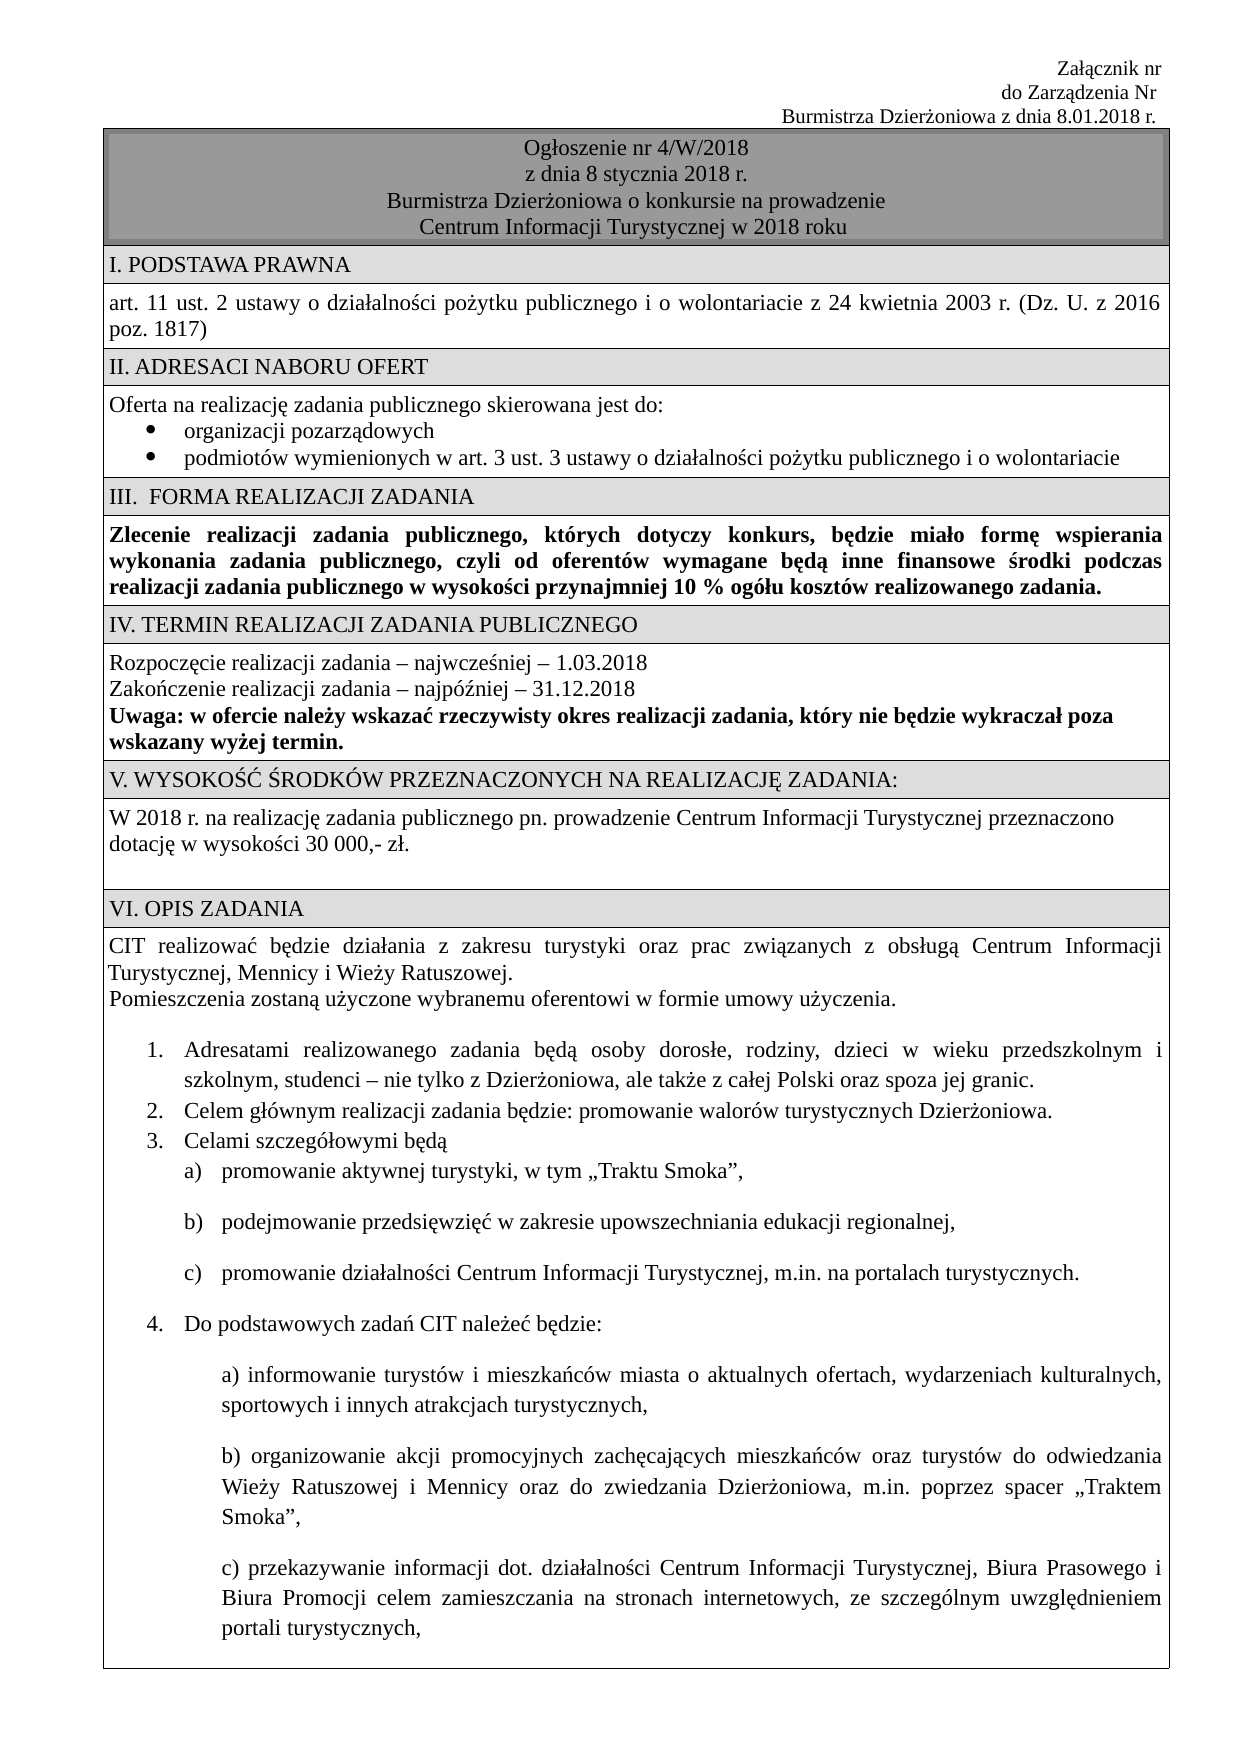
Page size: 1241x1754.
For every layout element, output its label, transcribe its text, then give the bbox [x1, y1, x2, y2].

table_cell II. ADRESACI NABORU OFERT [104, 349, 1169, 385]
text Burmistrza Dzierżoniowa z dnia 8.01.2018 r. [148, 104, 1167, 128]
table_cell CIT realizować będzie działania z zakresu turystyki oraz prac związanych z obsługą Centrum Informacji Turystycznej, Mennicy i Wieży Ratuszowej. Pomieszczenia zostaną użyczone wybranemu oferentowi w formie umowy użyczenia. Adresatami realizowanego zadania będą osoby dorosłe, rodziny, dzieci w wieku przedszkolnym i szkolnym, studenci – nie tylko z Dzierżoniowa, ale także z całej Polski oraz spoza jej granic. Celem głównym realizacji zadania będzie: promowanie walorów turystycznych Dzierżoniowa. Celami szczegółowymi będą promowanie aktywnej turystyki, w tym „Traktu Smoka”, podejmowanie przedsięwzięć w zakresie upowszechniania edukacji regionalnej, promowanie działalności Centrum Informacji Turystycznej, m.in. na portalach turystycznych. Do podstawowych zadań CIT należeć będzie: a) informowanie turystów i mieszkańców miasta o aktualnych ofertach, wydarzeniach kulturalnych, sportowych i innych atrakcjach turystycznych, b) organizowanie akcji promocyjnych zachęcających mieszkańców oraz turystów do odwiedzania Wieży Ratuszowej i Mennicy oraz do zwiedzania Dzierżoniowa, m.in. poprzez spacer „Traktem Smoka”, c) przekazywanie informacji dot. działalności Centrum Informacji Turystycznej, Biura Prasowego i Biura Promocji celem zamieszczania na stronach internetowych, ze szczególnym uwzględnieniem portali turystycznych, [104, 928, 1169, 1667]
table_cell VI. OPIS ZADANIA [104, 890, 1169, 927]
table_cell W 2018 r. na realizację zadania publicznego pn. prowadzenie Centrum Informacji Turystycznej przeznaczono dotację w wysokości 30 000,- zł. [104, 799, 1169, 889]
table_header Ogłoszenie nr 4/W/2018 z dnia 8 stycznia 2018 r. Burmistrza Dzierżoniowa o konkursie na prowadzenie Centrum Informacji Turystycznej w 2018 roku [104, 129, 1169, 245]
table_cell Zlecenie realizacji zadania publicznego, których dotyczy konkurs, będzie miało formę wspierania wykonania zadania publicznego, czyli od oferentów wymagane będą inne finansowe środki podczas realizacji zadania publicznego w wysokości przynajmniej 10 % ogółu kosztów realizowanego zadania. [104, 516, 1169, 605]
table_cell Oferta na realizację zadania publicznego skierowana jest do: organizacji pozarządowych podmiotów wymienionych w art. 3 ust. 3 ustawy o działalności pożytku publicznego i o wolontariacie [104, 386, 1169, 477]
table_cell Rozpoczęcie realizacji zadania – najwcześniej – 1.03.2018 Zakończenie realizacji zadania – najpóźniej – 31.12.2018 Uwaga: w ofercie należy wskazać rzeczywisty okres realizacji zadania, który nie będzie wykraczał poza wskazany wyżej termin. [104, 644, 1169, 760]
table_cell V. WYSOKOŚĆ ŚRODKÓW PRZEZNACZONYCH NA REALIZACJĘ ZADANIA: [104, 761, 1169, 798]
text Załącznik nr [148, 56, 1167, 80]
table_cell IV. TERMIN REALIZACJI ZADANIA PUBLICZNEGO [104, 606, 1169, 643]
table_cell I. PODSTAWA PRAWNA [104, 246, 1169, 283]
table_cell III. FORMA REALIZACJI ZADANIA [104, 478, 1169, 515]
text do Zarządzenia Nr [148, 80, 1167, 104]
table_cell art. 11 ust. 2 ustawy o działalności pożytku publicznego i o wolontariacie z 24 kwietnia 2003 r. (Dz. U. z 2016 poz. 1817) [104, 284, 1169, 347]
